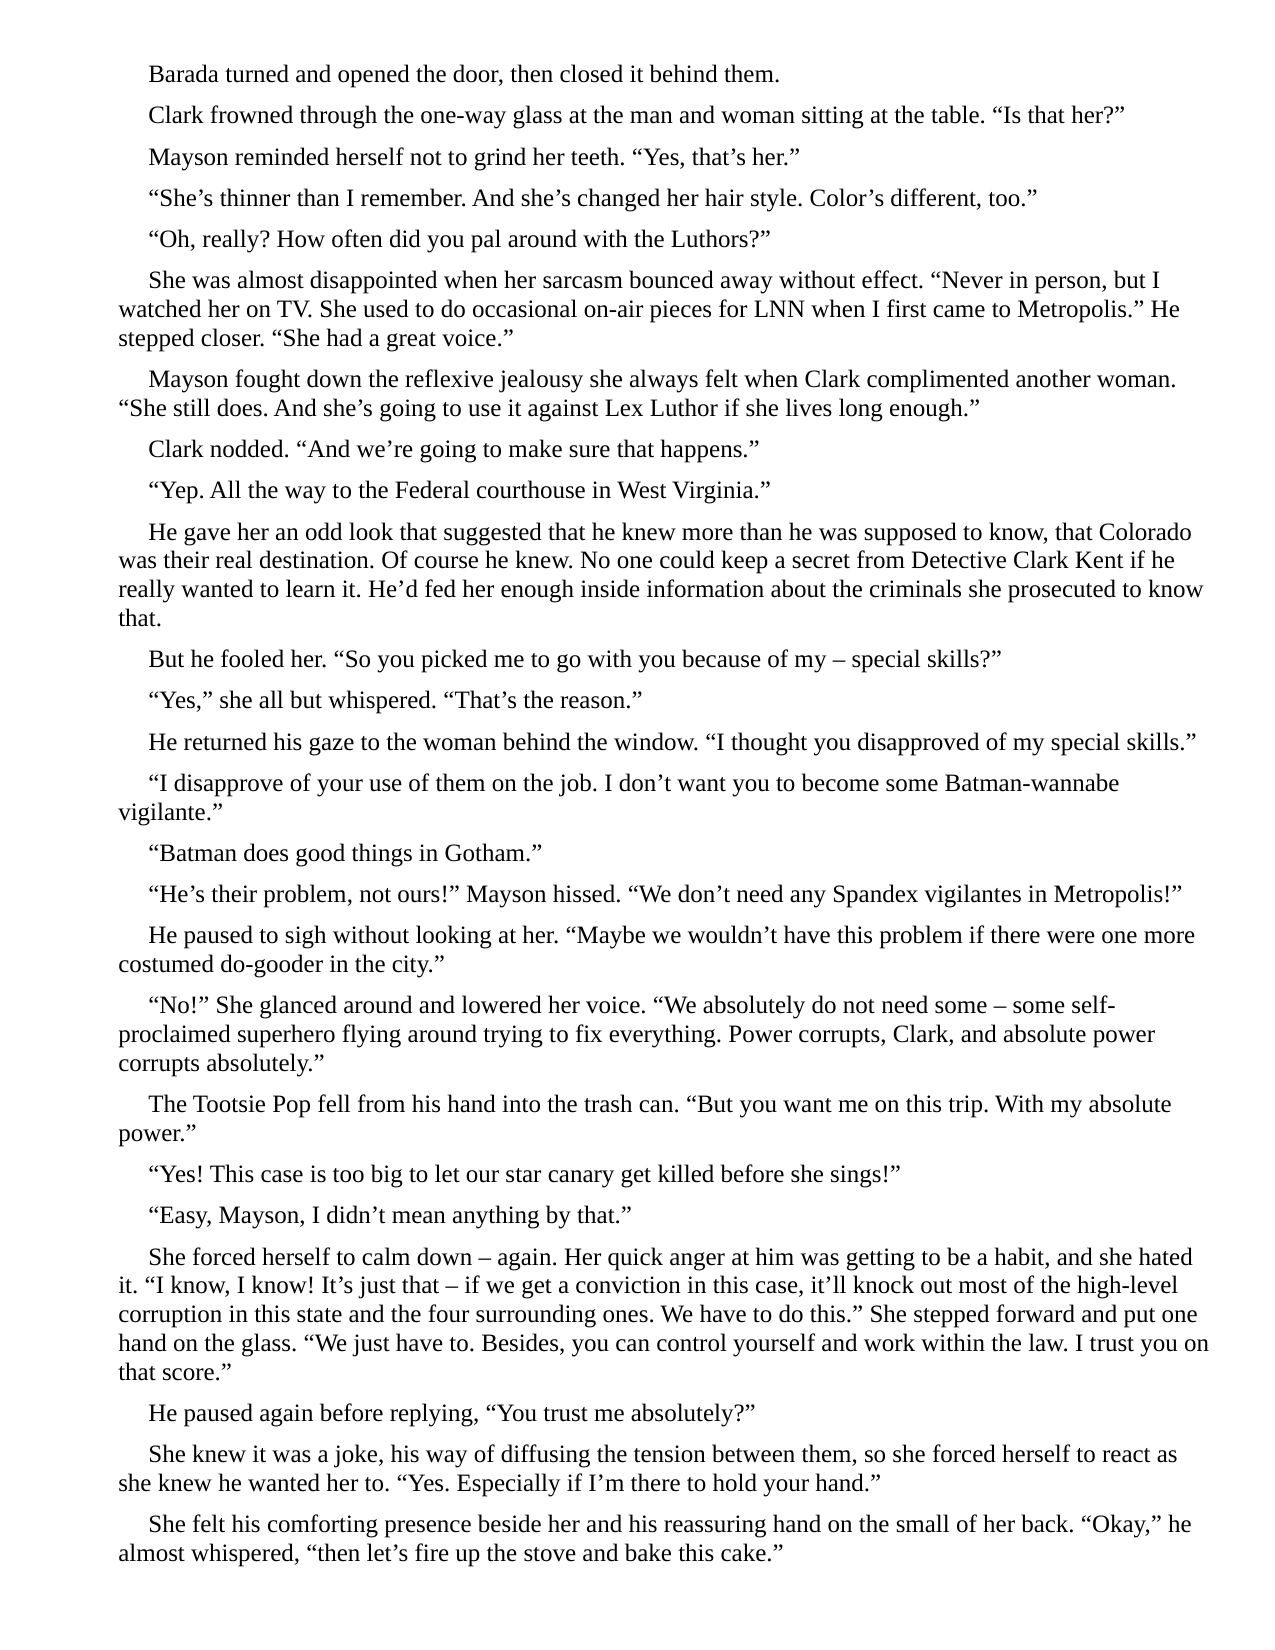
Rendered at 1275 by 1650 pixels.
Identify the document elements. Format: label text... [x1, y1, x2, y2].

text Mayson reminded herself not to grind her teeth. “Yes, that’s her.” [118, 142, 1216, 170]
text Mayson fought down the reflexive jealousy she always felt when Clark complimented another woman. “She still does. And she’s going to use it against Lex Luthor if she lives long enough.” [118, 364, 1216, 422]
text “No!” She glanced around and lowered her voice. “We absolutely do not need some – some self-proclaimed superhero flying around trying to fix everything. Power corrupts, Clark, and absolute power corrupts absolutely.” [118, 990, 1216, 1077]
text He gave her an odd look that suggested that he knew more than he was supposed to know, that Colorado was their real destination. Of course he knew. No one could keep a secret from Detective Clark Kent if he really wanted to learn it. He’d fed her enough inside information about the criminals she prosecuted to know that. [118, 517, 1216, 632]
text She knew it was a joke, his way of diffusing the tension between them, so she forced herself to react as she knew he wanted her to. “Yes. Especially if I’m there to hold your hand.” [118, 1439, 1216, 1497]
text She felt his comforting presence beside her and his reassuring hand on the small of her back. “Okay,” he almost whispered, “then let’s fire up the stove and bake this cake.” [118, 1509, 1216, 1567]
text She forced herself to calm down – again. Her quick anger at him was getting to be a habit, and she hated it. “I know, I know! It’s just that – if we get a conviction in this case, it’ll knock out most of the high-level corruption in this state and the four surrounding ones. We have to do this.” She stepped forward and put one hand on the glass. “We just have to. Besides, you can control yourself and work within the law. I trust you on that score.” [118, 1242, 1216, 1385]
text “Batman does good things in Gotham.” [118, 838, 1216, 867]
text “He’s their problem, not ours!” Mayson hissed. “We don’t need any Spandex vigilantes in Metropolis!” [118, 879, 1216, 908]
text He paused to sigh without looking at her. “Maybe we wouldn’t have this problem if there were one more costumed do-gooder in the city.” [118, 920, 1216, 978]
text The Tootsie Pop fell from his hand into the trash can. “But you want me on this trip. With my absolute power.” [118, 1089, 1216, 1147]
text Clark frowned through the one-way glass at the man and woman sitting at the table. “Is that her?” [118, 100, 1216, 129]
text “Easy, Mayson, I didn’t mean anything by that.” [118, 1200, 1216, 1229]
text He paused again before replying, “You trust me absolutely?” [118, 1398, 1216, 1427]
text Barada turned and opened the door, then closed it behind them. [118, 59, 1216, 88]
text She was almost disappointed when her sarcasm bounced away without effect. “Never in person, but I watched her on TV. She used to do occasional on-air pieces for LNN when I first came to Metropolis.” He stepped closer. “She had a great voice.” [118, 265, 1216, 352]
text Clark nodded. “And we’re going to make sure that happens.” [118, 434, 1216, 463]
text “She’s thinner than I remember. And she’s changed her hair style. Color’s different, too.” [118, 183, 1216, 212]
text He returned his gaze to the woman behind the window. “I thought you disapproved of my special skills.” [118, 727, 1216, 755]
text “Yep. All the way to the Federal courthouse in West Virginia.” [118, 475, 1216, 504]
text “Yes,” she all but whispered. “That’s the reason.” [118, 685, 1216, 714]
text “Oh, really? How often did you pal around with the Luthors?” [118, 224, 1216, 253]
text “Yes! This case is too big to let our star canary get killed before she sings!” [118, 1159, 1216, 1188]
text “I disapprove of your use of them on the job. I don’t want you to become some Batman-wannabe vigilante.” [118, 768, 1216, 825]
text But he fooled her. “So you picked me to go with you because of my – special skills?” [118, 644, 1216, 673]
